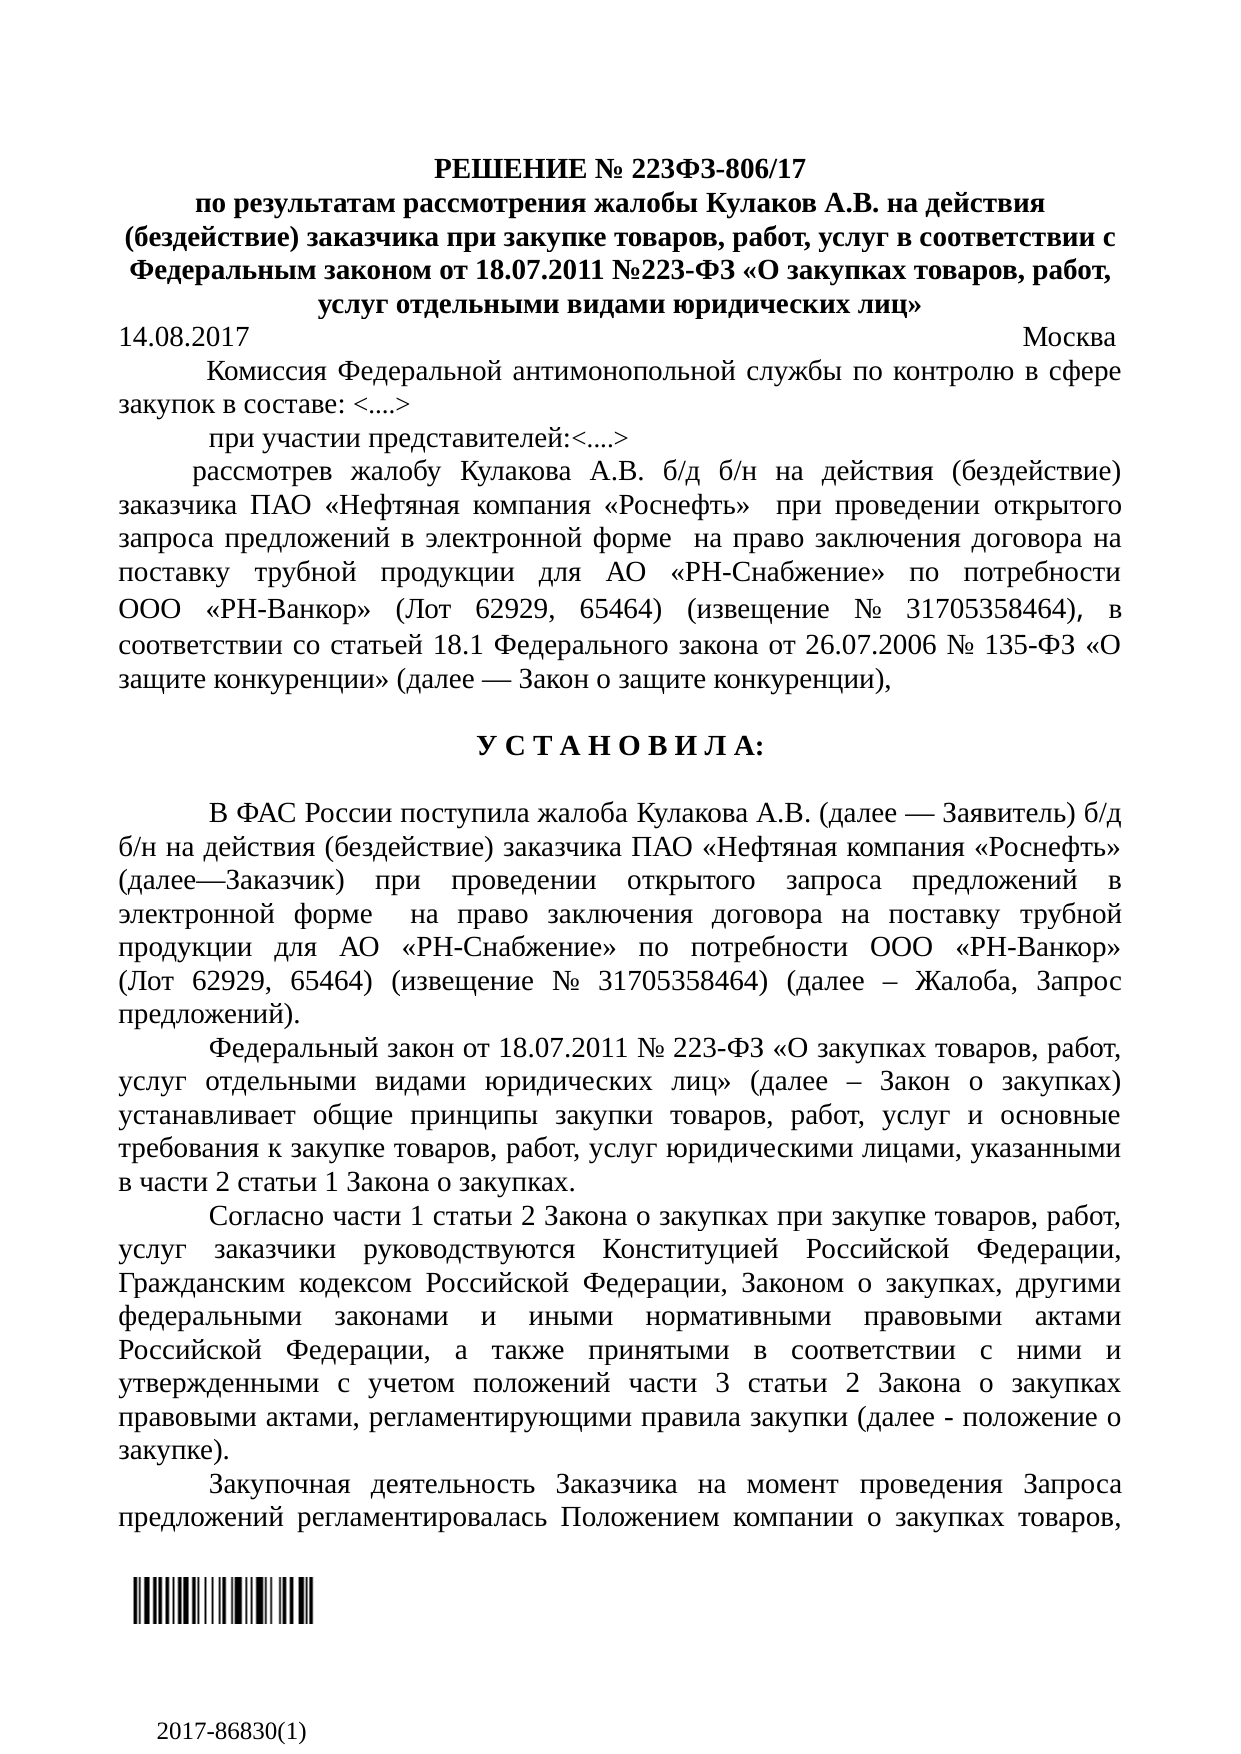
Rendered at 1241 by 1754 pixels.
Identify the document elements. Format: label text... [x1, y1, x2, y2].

text В ФАС России поступила жалоба Кулакова А.В. (далее — Заявитель) б/д б/н на действия (бездействие) заказчика ПАО «Нефтяная компания «Роснефть» (далее—Заказчик) при проведении открытого запроса предложений в электронной форме на право заключения договора на поставку трубной продукции для АО «РН-Снабжение» по потребности ООО «РН-Ванкор» (Лот 62929, 65464) (извещение № 31705358464) (далее – Жалоба, Запрос предложений). [118, 795, 1122, 1030]
text Федеральный закон от 18.07.2011 № 223-ФЗ «О закупках товаров, работ, услуг отдельными видами юридических лиц» (далее – Закон о закупках) устанавливает общие принципы закупки товаров, работ, услуг и основные требования к закупке товаров, работ, услуг юридическими лицами, указанными в части 2 статьи 1 Закона о закупках. [118, 1030, 1122, 1198]
text при участии представителей:<....> [118, 420, 1122, 453]
text Согласно части 1 статьи 2 Закона о закупках при закупке товаров, работ, услуг заказчики руководствуются Конституцией Российской Федерации, Гражданским кодексом Российской Федерации, Законом о закупках, другими федеральными законами и иными нормативными правовыми актами Российской Федерации, а также принятыми в соответствии с ними и утвержденными с учетом положений части 3 статьи 2 Закона о закупках правовыми актами, регламентирующими правила закупки (далее - положение о закупке). [118, 1198, 1122, 1466]
text Закупочная деятельность Заказчика на момент проведения Запроса предложений регламентировалась Положением компании о закупках товаров, [118, 1466, 1122, 1533]
text У С Т А Н О В И Л А: [118, 728, 1122, 762]
picture [118, 1577, 331, 1624]
text по результатам рассмотрения жалобы Кулаков А.В. на действия (бездействие) заказчика при закупке товаров, работ, услуг в соответствии с Федеральным законом от 18.07.2011 №223-ФЗ «О закупках товаров, работ, услуг отдельными видами юридических лиц» [118, 185, 1122, 319]
text рассмотрев жалобу Кулакова А.В. б/д б/н на действия (бездействие) заказчика ПАО «Нефтяная компания «Роснефть» при проведении открытого запроса предложений в электронной форме на право заключения договора на поставку трубной продукции для АО «РН-Снабжение» по потребности ООО «РН-Ванкор» (Лот 62929, 65464) (извещение № 31705358464), в соответствии со статьей 18.1 Федерального закона от 26.07.2006 № 135-ФЗ «О защите конкуренции» (далее — Закон о защите конкуренции), [118, 453, 1122, 694]
text РЕШЕНИЕ № 223ФЗ-806/17 [118, 152, 1122, 185]
text Комиссия Федеральной антимонопольной службы по контролю в сфере закупок в составе: <....> [118, 353, 1122, 420]
text 14.08.2017 Москва [118, 319, 1122, 353]
